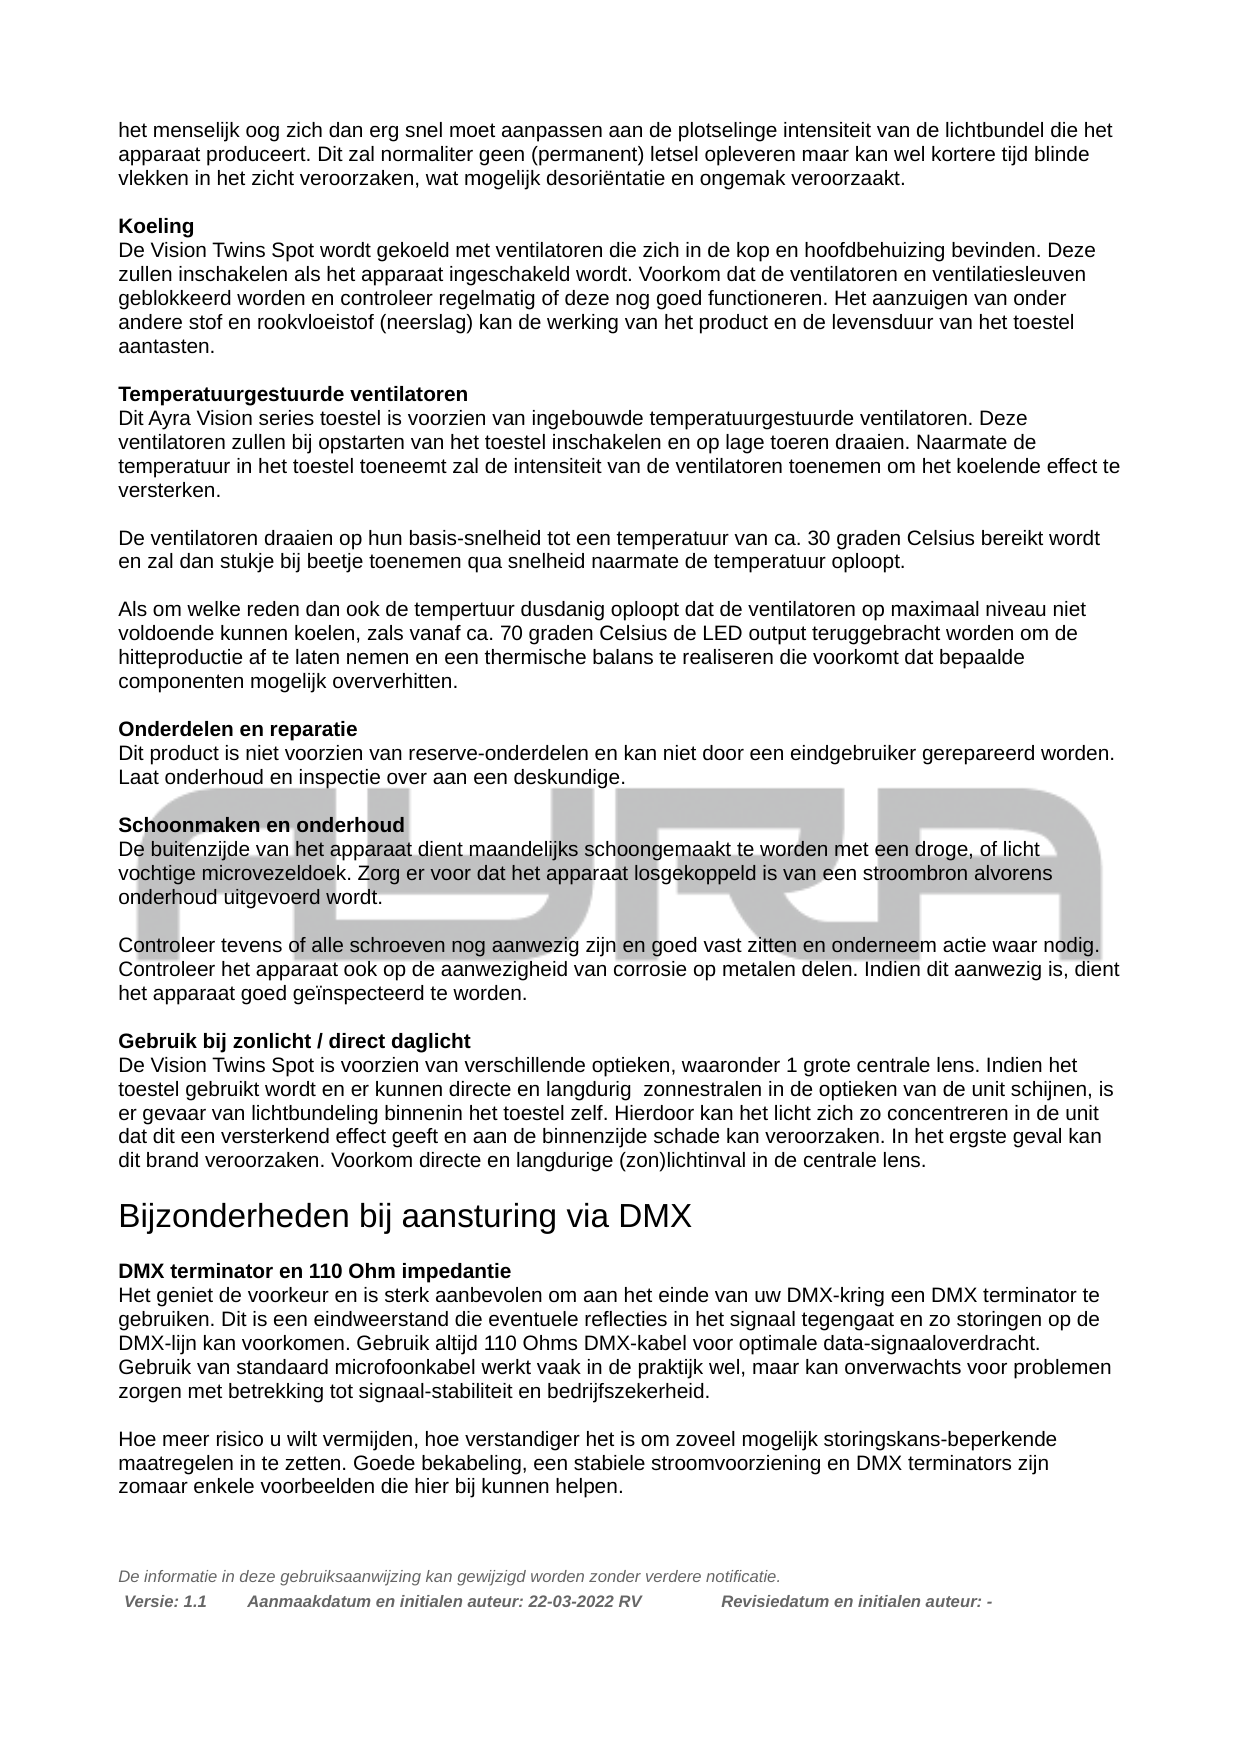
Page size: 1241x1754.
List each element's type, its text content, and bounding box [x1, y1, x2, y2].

text Schoonmaken en onderhoud [118, 813, 1122, 837]
text Onderdelen en reparatie [118, 717, 1122, 741]
text Controleer tevens of alle schroeven nog aanwezig zijn en goed vast zitten en onderneem actie waar nodig. Controleer het apparaat ook op de aanwezigheid van corrosie op metalen delen. Indien dit aanwezig is, dient het apparaat goed geïnspecteerd te worden. [118, 933, 1122, 1004]
picture [220, 709, 1021, 717]
picture [220, 789, 1021, 813]
text DMX terminator en 110 Ohm impedantie [118, 1259, 1122, 1283]
text Dit Ayra Vision series toestel is voorzien van ingebouwde temperatuurgestuurde ventilatoren. Deze ventilatoren zullen bij opstarten van het toestel inschakelen en op lage toeren draaien. Naarmate de temperatuur in het toestel toeneemt zal de intensiteit van de ventilatoren toenemen om het koelende effect te versterken. [118, 406, 1122, 501]
text Hoe meer risico u wilt vermijden, hoe verstandiger het is om zoveel mogelijk storingskans-beperkende maatregelen in te zetten. Goede bekabeling, een stabiele stroomvoorziening en DMX terminators zijn zomaar enkele voorbeelden die hier bij kunnen helpen. [118, 1426, 1122, 1498]
picture [220, 1004, 1021, 1028]
text De buitenzijde van het apparaat dient maandelijks schoongemaakt te worden met een droge, of licht vochtige microvezeldoek. Zorg er voor dat het apparaat losgekoppeld is van een stroombron alvorens onderhoud uitgevoerd wordt. [118, 837, 1122, 909]
text Koeling [118, 214, 1122, 238]
text Dit product is niet voorzien van reserve-onderdelen en kan niet door een eindgebruiker gerepareerd worden. Laat onderhoud en inspectie over aan een deskundige. [118, 741, 1122, 789]
text Bijzonderheden bij aansturing via DMX [118, 1196, 1122, 1235]
text Als om welke reden dan ook de tempertuur dusdanig oploopt dat de ventilatoren op maximaal niveau niet voldoende kunnen koelen, zals vanaf ca. 70 graden Celsius de LED output teruggebracht worden om de hitteproductie af te laten nemen en een thermische balans te realiseren die voorkomt dat bepaalde componenten mogelijk oververhitten. [118, 597, 1122, 693]
text Temperatuurgestuurde ventilatoren [118, 382, 1122, 406]
text Gebruik van standaard microfoonkabel werkt vaak in de praktijk wel, maar kan onverwachts voor problemen zorgen met betrekking tot signaal-stabiliteit en bedrijfszekerheid. [118, 1354, 1122, 1402]
text Het geniet de voorkeur en is sterk aanbevolen om aan het einde van uw DMX-kring een DMX terminator te gebruiken. Dit is een eindweerstand die eventuele reflecties in het signaal tegengaat en zo storingen op de DMX-lijn kan voorkomen. Gebruik altijd 110 Ohms DMX-kabel voor optimale data-signaaloverdracht. [118, 1283, 1122, 1354]
text Gebruik bij zonlicht / direct daglicht [118, 1028, 1122, 1052]
text het menselijk oog zich dan erg snel moet aanpassen aan de plotselinge intensiteit van de lichtbundel die het apparaat produceert. Dit zal normaliter geen (permanent) letsel opleveren maar kan wel kortere tijd blinde vlekken in het zicht veroorzaken, wat mogelijk desoriëntatie en ongemak veroorzaakt. [118, 118, 1122, 190]
picture [220, 909, 1021, 933]
text De Vision Twins Spot is voorzien van verschillende optieken, waaronder 1 grote centrale lens. Indien het toestel gebruikt wordt en er kunnen directe en langdurig zonnestralen in de optieken van de unit schijnen, is er gevaar van lichtbundeling binnenin het toestel zelf. Hierdoor kan het licht zich zo concentreren in de unit dat dit een versterkend effect geeft en aan de binnenzijde schade kan veroorzaken. In het ergste geval kan dit brand veroorzaken. Voorkom directe en langdurige (zon)lichtinval in de centrale lens. [118, 1052, 1122, 1172]
text De Vision Twins Spot wordt gekoeld met ventilatoren die zich in de kop en hoofdbehuizing bevinden. Deze zullen inschakelen als het apparaat ingeschakeld wordt. Voorkom dat de ventilatoren en ventilatiesleuven geblokkeerd worden en controleer regelmatig of deze nog goed functioneren. Het aanzuigen van onder andere stof en rookvloeistof (neerslag) kan de werking van het product en de levensduur van het toestel aantasten. [118, 238, 1122, 358]
text De ventilatoren draaien op hun basis-snelheid tot een temperatuur van ca. 30 graden Celsius bereikt wordt en zal dan stukje bij beetje toenemen qua snelheid naarmate de temperatuur oploopt. [118, 525, 1122, 573]
